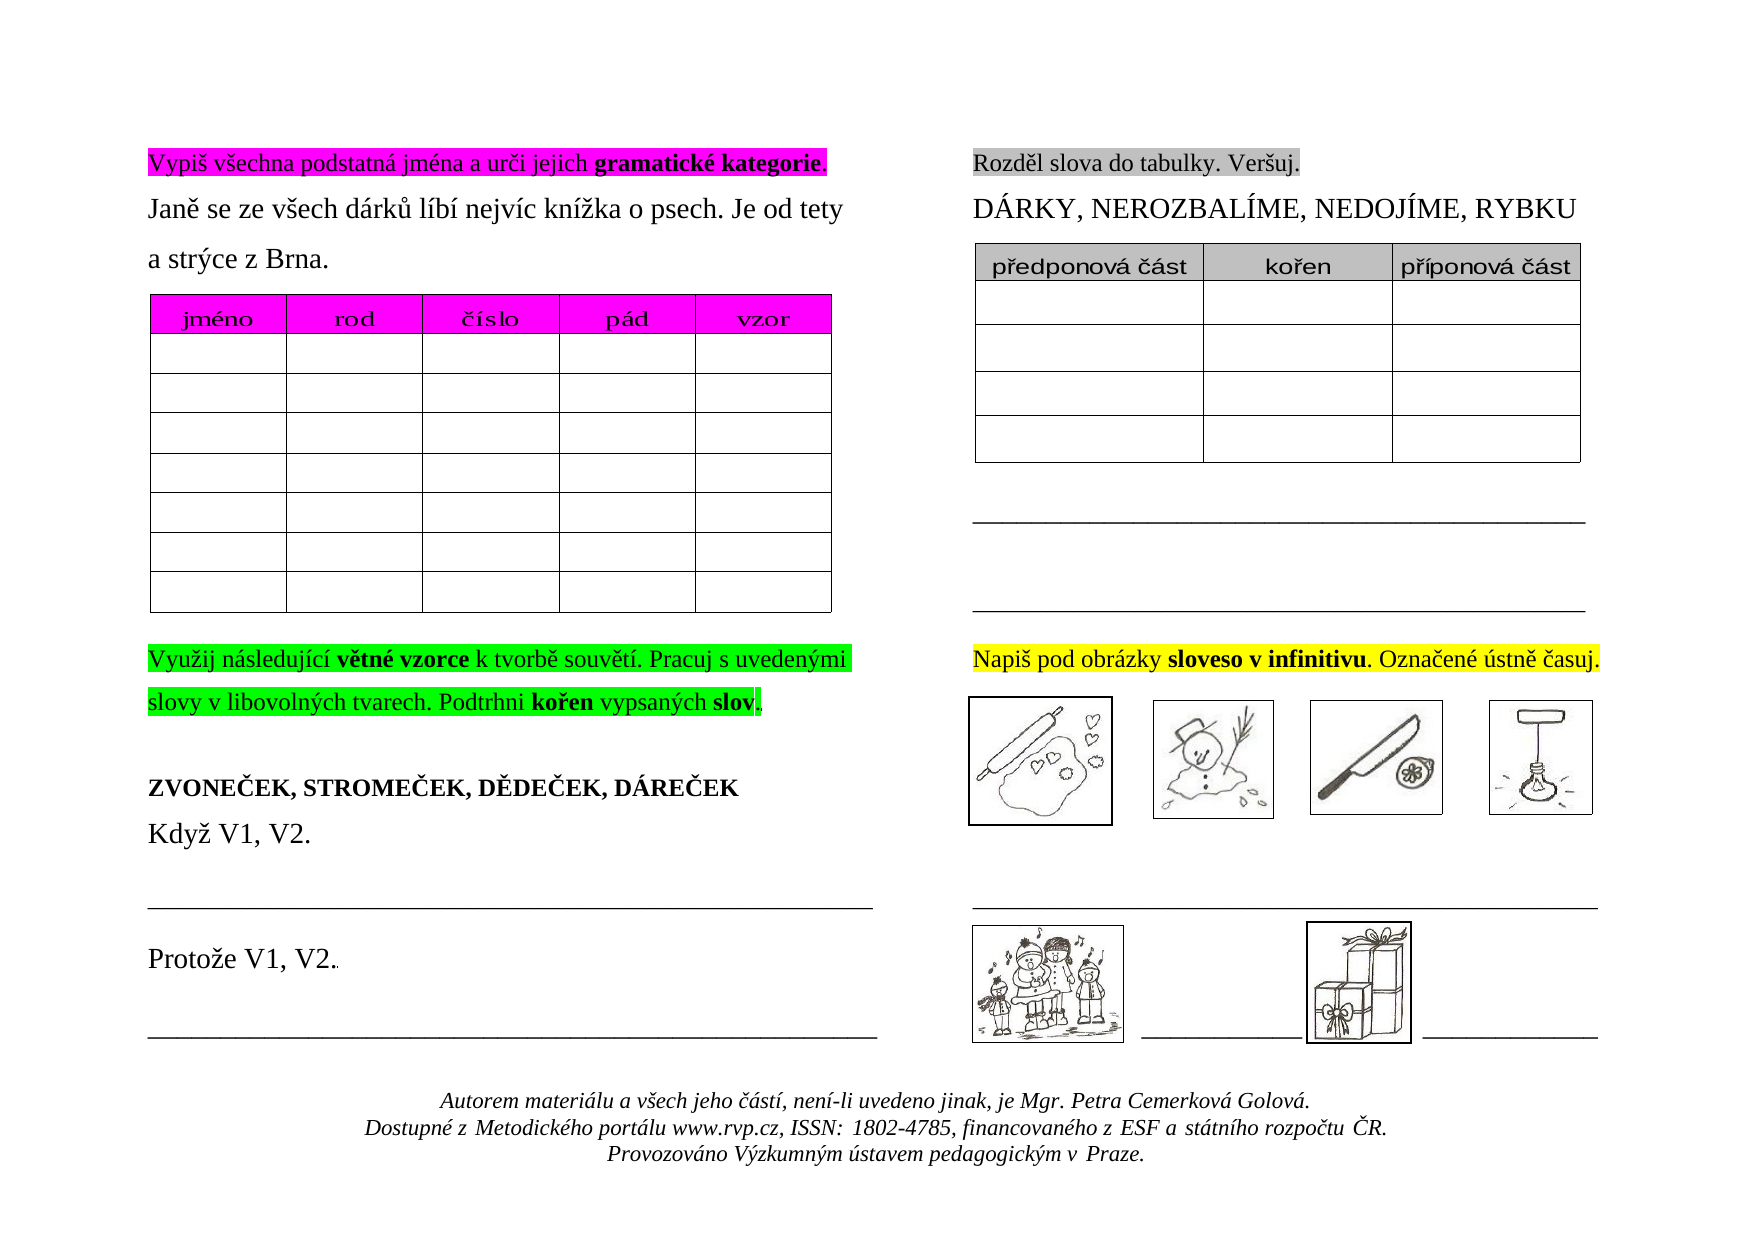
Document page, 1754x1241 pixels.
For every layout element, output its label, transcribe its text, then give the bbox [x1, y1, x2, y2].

text [970, 698, 1111, 824]
picture [973, 926, 1123, 1042]
text a strýce z Brna. [148, 241, 1606, 466]
text slovy v libovolných tvarech. Podtrhni kořen vypsaných slov. [148, 687, 1606, 716]
picture [1154, 701, 1273, 818]
text [1124, 941, 1306, 974]
picture [1310, 925, 1408, 1040]
text Když V1, V2. [148, 816, 1606, 850]
text Protože V1, V2. [148, 941, 972, 974]
text [560, 493, 695, 526]
text [1274, 773, 1310, 802]
text [423, 493, 559, 526]
text [151, 493, 286, 526]
text ZVONEČEK, STROMEČEK, DĚDEČEK, DÁREČEK [148, 773, 968, 802]
text [150, 586, 840, 615]
text __________________________________________ [841, 493, 1606, 526]
picture [1311, 701, 1442, 814]
text __________________________________________________________ __________________________________________________ [148, 883, 1606, 912]
text ___________ [1124, 1008, 1306, 1041]
text [287, 493, 422, 526]
text [696, 493, 831, 526]
text Vypiš všechna podstatná jména a urči jejich gramatické kategorie. Rozděl slova do tabulky. Veršuj. [148, 148, 1606, 176]
text ____________ [1412, 1008, 1606, 1041]
text _________________________________________________ [841, 586, 1606, 615]
text __________________________________________________ [148, 1008, 972, 1041]
picture [1490, 701, 1592, 814]
picture [972, 700, 1108, 822]
text [1443, 773, 1489, 802]
text Využij následující větné vzorce k tvorbě souvětí. Pracuj s uvedenými Napiš pod obrázky sloveso v infinitivu. Označené ústně časuj. [148, 644, 1606, 672]
text [1113, 773, 1153, 802]
text Janě se ze všech dárků líbí nejvíc knížka o psech. Je od tety DÁRKY, NEROZBALÍME, NEDOJÍME, RYBKU [148, 191, 1606, 224]
text [1412, 941, 1606, 974]
